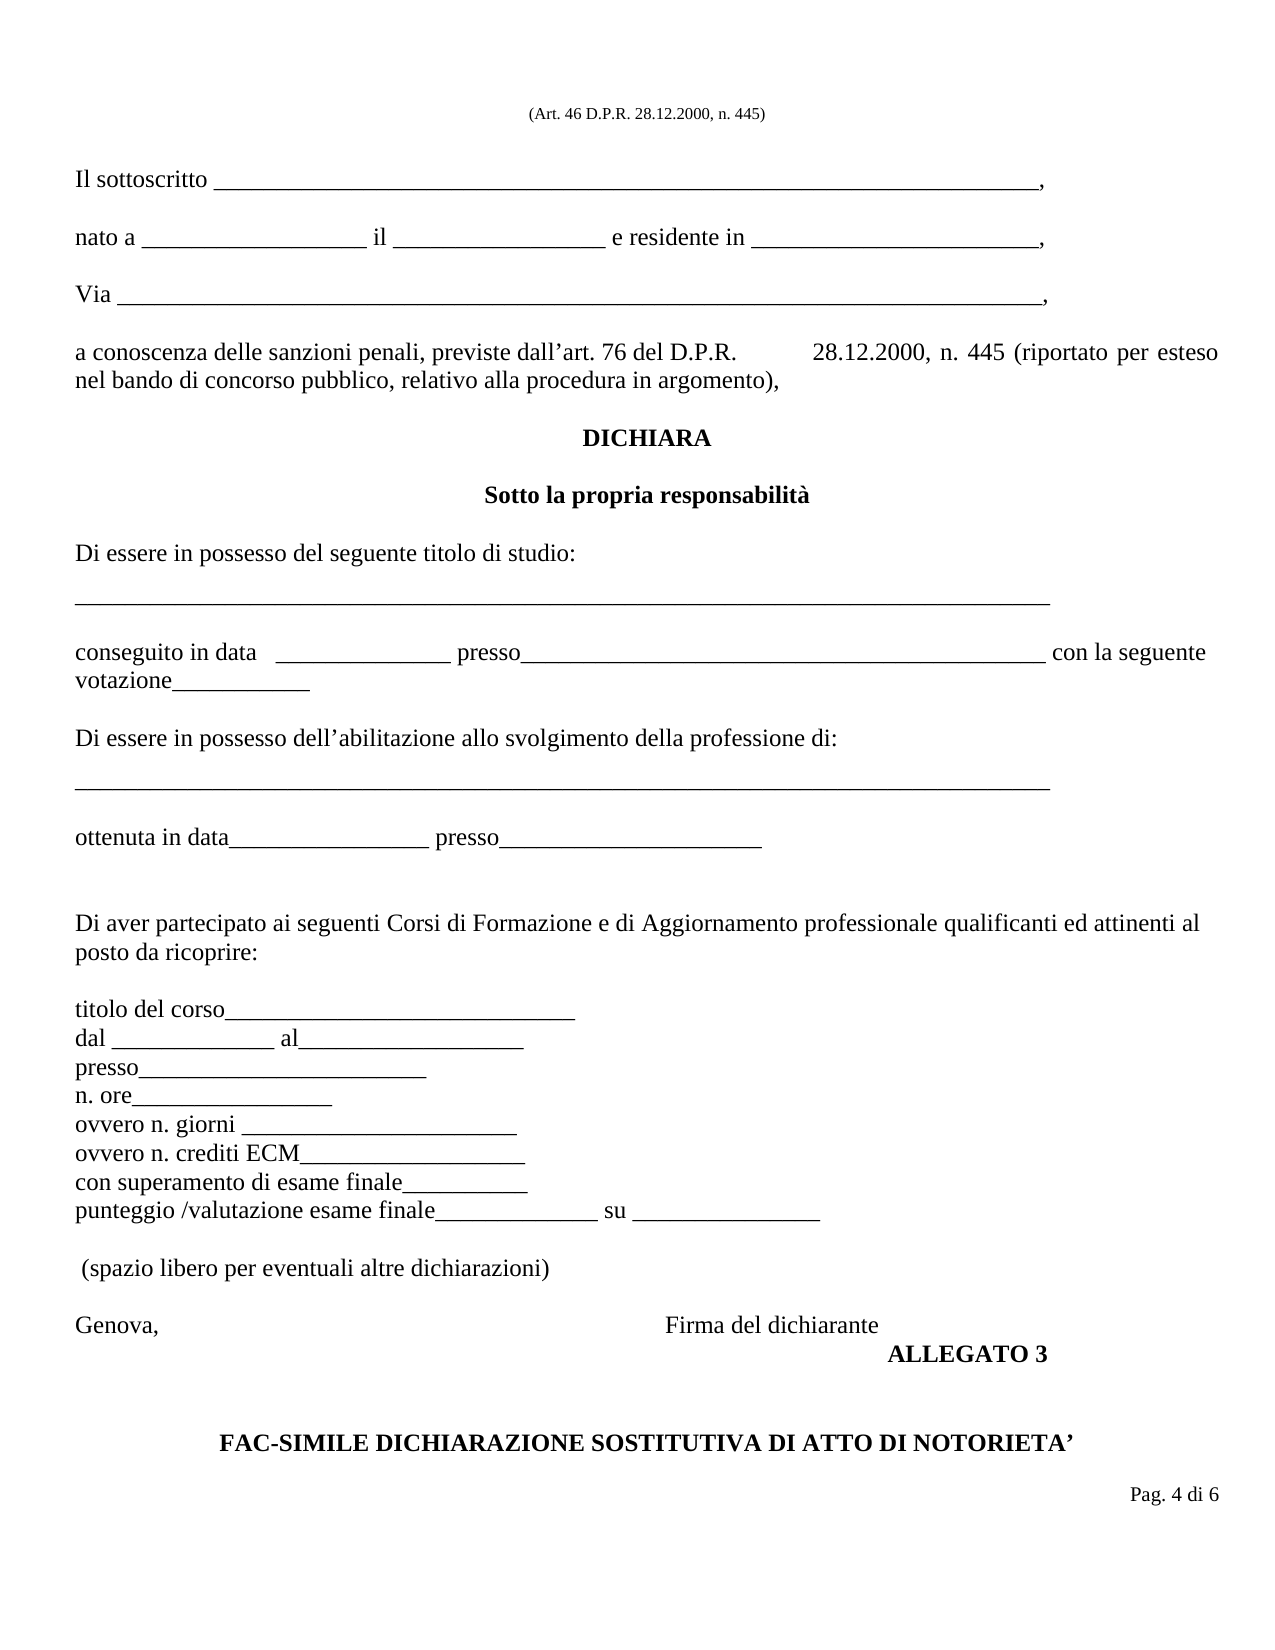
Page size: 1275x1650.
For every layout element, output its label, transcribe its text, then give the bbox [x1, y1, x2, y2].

text a conoscenza delle sanzioni penali, previste dall’art. 76 del D.P.R. 28.12.2000, n. 445 (riportato per esteso nel bando di concorso pubblico, relativo alla procedura in argomento), [75, 337, 1219, 394]
text nato a __________________ il _________________ e residente in _______________________, [75, 222, 1219, 250]
text ______________________________________________________________________________ [75, 579, 1219, 608]
text titolo del corso____________________________ [75, 994, 1219, 1023]
text ottenuta in data________________ presso_____________________ [75, 822, 1219, 850]
text Di essere in possesso dell’abilitazione allo svolgimento della professione di: [75, 723, 1219, 752]
text Di aver partecipato ai seguenti Corsi di Formazione e di Aggiornamento professionale qualificanti ed attinenti al posto da ricoprire: [75, 908, 1219, 965]
text ALLEGATO 3 [887, 1339, 1219, 1368]
text ovvero n. crediti ECM__________________ [75, 1138, 1219, 1167]
text presso_______________________ [75, 1052, 1219, 1080]
text (Art. 46 D.P.R. 28.12.2000, n. 445) [75, 104, 1219, 123]
text Via __________________________________________________________________________, [75, 279, 1219, 308]
text con superamento di esame finale__________ [75, 1167, 1219, 1195]
text Sotto la propria responsabilità [75, 480, 1219, 509]
text (spazio libero per eventuali altre dichiarazioni) [75, 1253, 1219, 1282]
text conseguito in data ______________ presso__________________________________________ con la seguente votazione___________ [75, 637, 1219, 694]
text Genova, Firma del dichiarante [75, 1310, 1219, 1339]
text Di essere in possesso del seguente titolo di studio: [75, 538, 1219, 567]
text Il sottoscritto __________________________________________________________________, [75, 164, 1219, 193]
subtitle DICHIARA [75, 423, 1219, 452]
text ______________________________________________________________________________ [75, 764, 1219, 793]
text dal _____________ al__________________ [75, 1023, 1219, 1052]
text punteggio /valutazione esame finale_____________ su _______________ [75, 1195, 1219, 1224]
text ovvero n. giorni ______________________ [75, 1109, 1219, 1138]
text FAC-SIMILE DICHIARAZIONE SOSTITUTIVA DI ATTO DI NOTORIETA’ [75, 1428, 1219, 1457]
text n. ore________________ [75, 1080, 1219, 1109]
